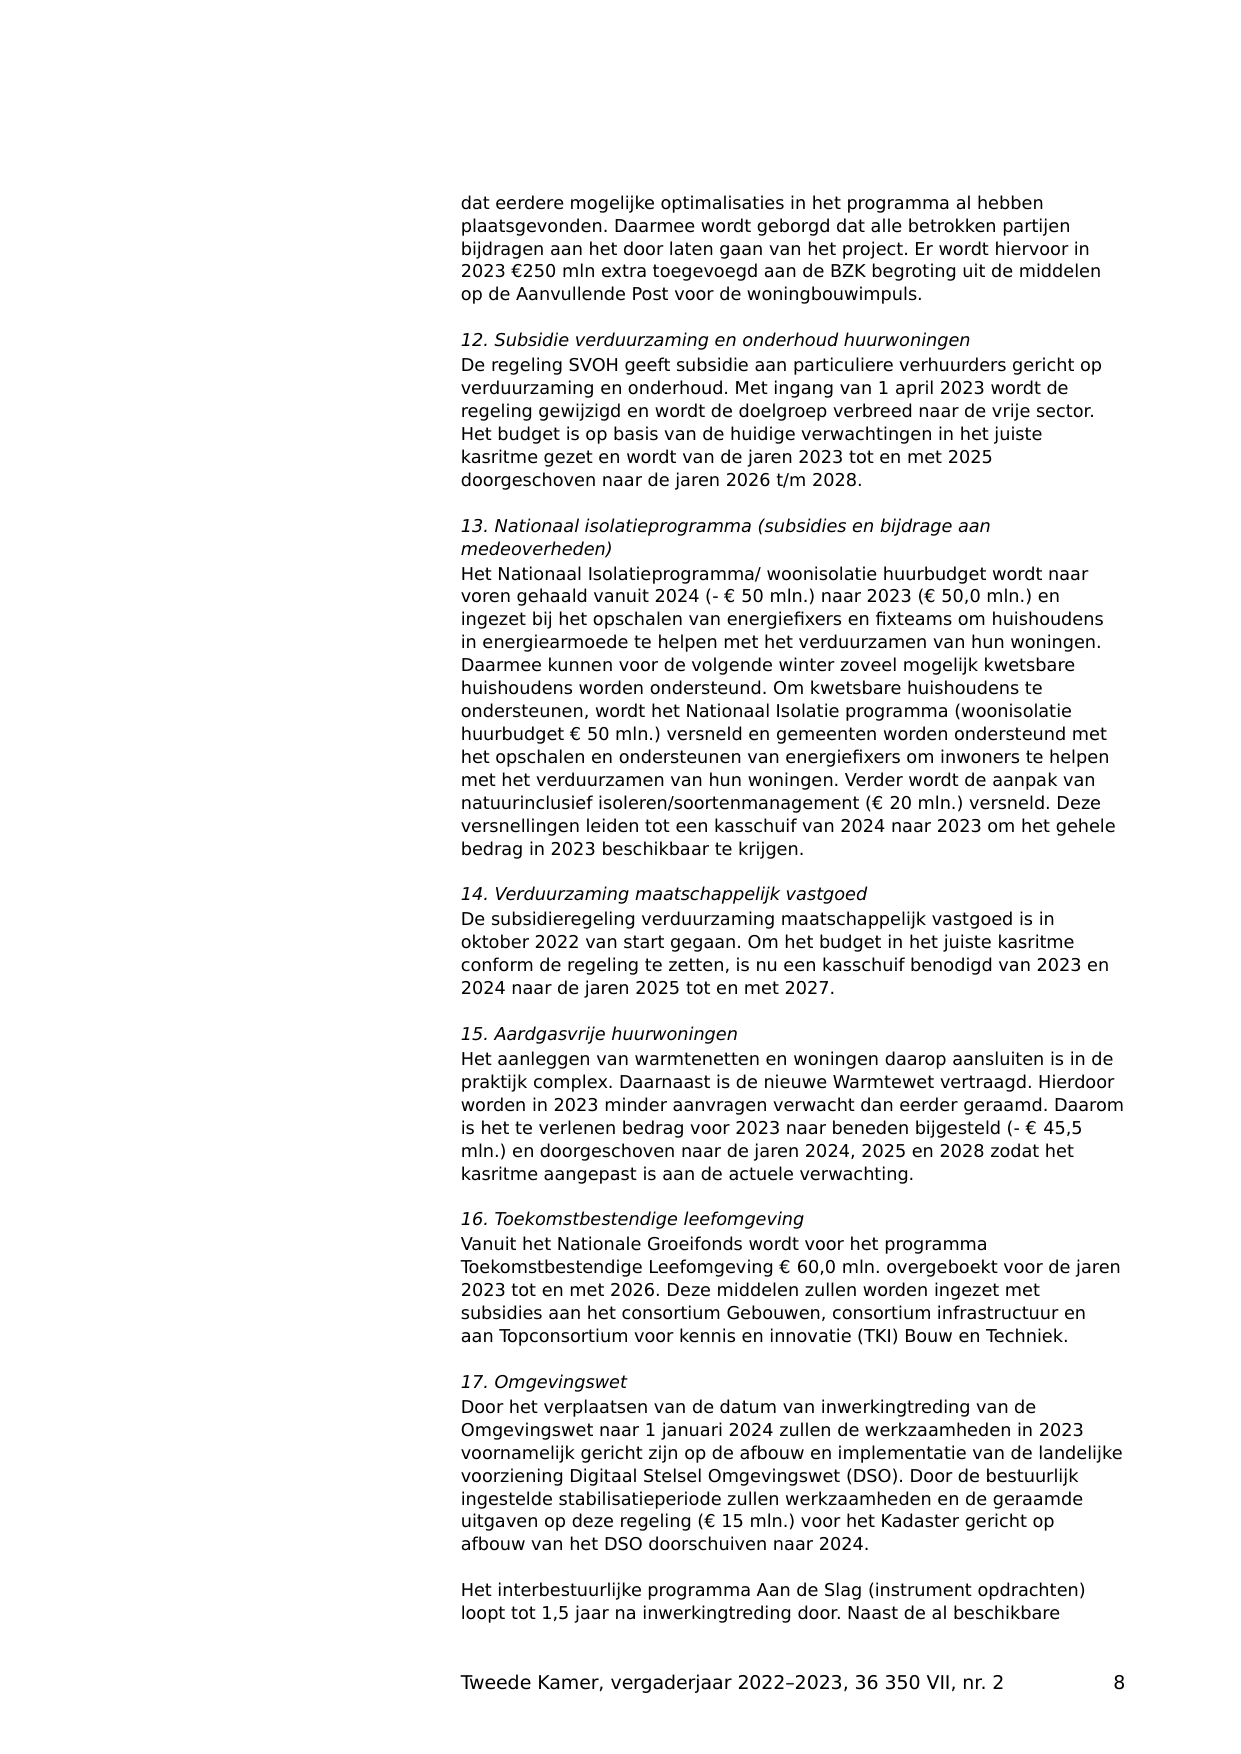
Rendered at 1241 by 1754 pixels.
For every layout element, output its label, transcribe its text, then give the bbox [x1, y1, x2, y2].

text 16. Toekomstbestendige leefomgeving [461, 1207, 1125, 1230]
text 15. Aardgasvrije huurwoningen [461, 1022, 1125, 1045]
text Het interbestuurlijke programma Aan de Slag (instrument opdrachten) loopt tot 1,5 jaar na inwerkingtreding door. Naast de al beschikbare [461, 1578, 1125, 1624]
text 14. Verduurzaming maatschappelijk vastgoed [461, 882, 1125, 905]
text Door het verplaatsen van de datum van inwerkingtreding van de Omgevingswet naar 1 januari 2024 zullen de werkzaamheden in 2023 voornamelijk gericht zijn op de afbouw en implementatie van de landelijke voorziening Digitaal Stelsel Omgevingswet (DSO). Door de bestuurlijk ingestelde stabilisatieperiode zullen werkzaamheden en de geraamde uitgaven op deze regeling (€ 15 mln.) voor het Kadaster gericht op afbouw van het DSO doorschuiven naar 2024. [461, 1395, 1125, 1555]
text Het Nationaal Isolatieprogramma/ woonisolatie huurbudget wordt naar voren gehaald vanuit 2024 (- € 50 mln.) naar 2023 (€ 50,0 mln.) en ingezet bij het opschalen van energiefixers en fixteams om huishoudens in energiearmoede te helpen met het verduurzamen van hun woningen. Daarmee kunnen voor de volgende winter zoveel mogelijk kwetsbare huishoudens worden ondersteund. Om kwetsbare huishoudens te ondersteunen, wordt het Nationaal Isolatie programma (woonisolatie huurbudget € 50 mln.) versneld en gemeenten worden ondersteund met het opschalen en ondersteunen van energiefixers om inwoners te helpen met het verduurzamen van hun woningen. Verder wordt de aanpak van natuurinclusief isoleren/soortenmanagement (€ 20 mln.) versneld. Deze versnellingen leiden tot een kasschuif van 2024 naar 2023 om het gehele bedrag in 2023 beschikbaar te krijgen. [461, 562, 1125, 859]
text De regeling SVOH geeft subsidie aan particuliere verhuurders gericht op verduurzaming en onderhoud. Met ingang van 1 april 2023 wordt de regeling gewijzigd en wordt de doelgroep verbreed naar de vrije sector. Het budget is op basis van de huidige verwachtingen in het juiste kasritme gezet en wordt van de jaren 2023 tot en met 2025 doorgeschoven naar de jaren 2026 t/m 2028. [461, 353, 1125, 491]
text 13. Nationaal isolatieprogramma (subsidies en bijdrage aan medeoverheden) [461, 514, 1125, 559]
text Het aanleggen van warmtenetten en woningen daarop aansluiten is in de praktijk complex. Daarnaast is de nieuwe Warmtewet vertraagd. Hierdoor worden in 2023 minder aanvragen verwacht dan eerder geraamd. Daarom is het te verlenen bedrag voor 2023 naar beneden bijgesteld (- € 45,5 mln.) en doorgeschoven naar de jaren 2024, 2025 en 2028 zodat het kasritme aangepast is aan de actuele verwachting. [461, 1047, 1125, 1184]
text Vanuit het Nationale Groeifonds wordt voor het programma Toekomstbestendige Leefomgeving € 60,0 mln. overgeboekt voor de jaren 2023 tot en met 2026. Deze middelen zullen worden ingezet met subsidies aan het consortium Gebouwen, consortium infrastructuur en aan Topconsortium voor kennis en innovatie (TKI) Bouw en Techniek. [461, 1232, 1125, 1347]
text dat eerdere mogelijke optimalisaties in het programma al hebben plaatsgevonden. Daarmee wordt geborgd dat alle betrokken partijen bijdragen aan het door laten gaan van het project. Er wordt hiervoor in 2023 €250 mln extra toegevoegd aan de BZK begroting uit de middelen op de Aanvullende Post voor de woningbouwimpuls. [461, 191, 1125, 305]
text 12. Subsidie verduurzaming en onderhoud huurwoningen [461, 328, 1125, 351]
text De subsidieregeling verduurzaming maatschappelijk vastgoed is in oktober 2022 van start gegaan. Om het budget in het juiste kasritme conform de regeling te zetten, is nu een kasschuif benodigd van 2023 en 2024 naar de jaren 2025 tot en met 2027. [461, 907, 1125, 999]
text 17. Omgevingswet [461, 1370, 1125, 1393]
